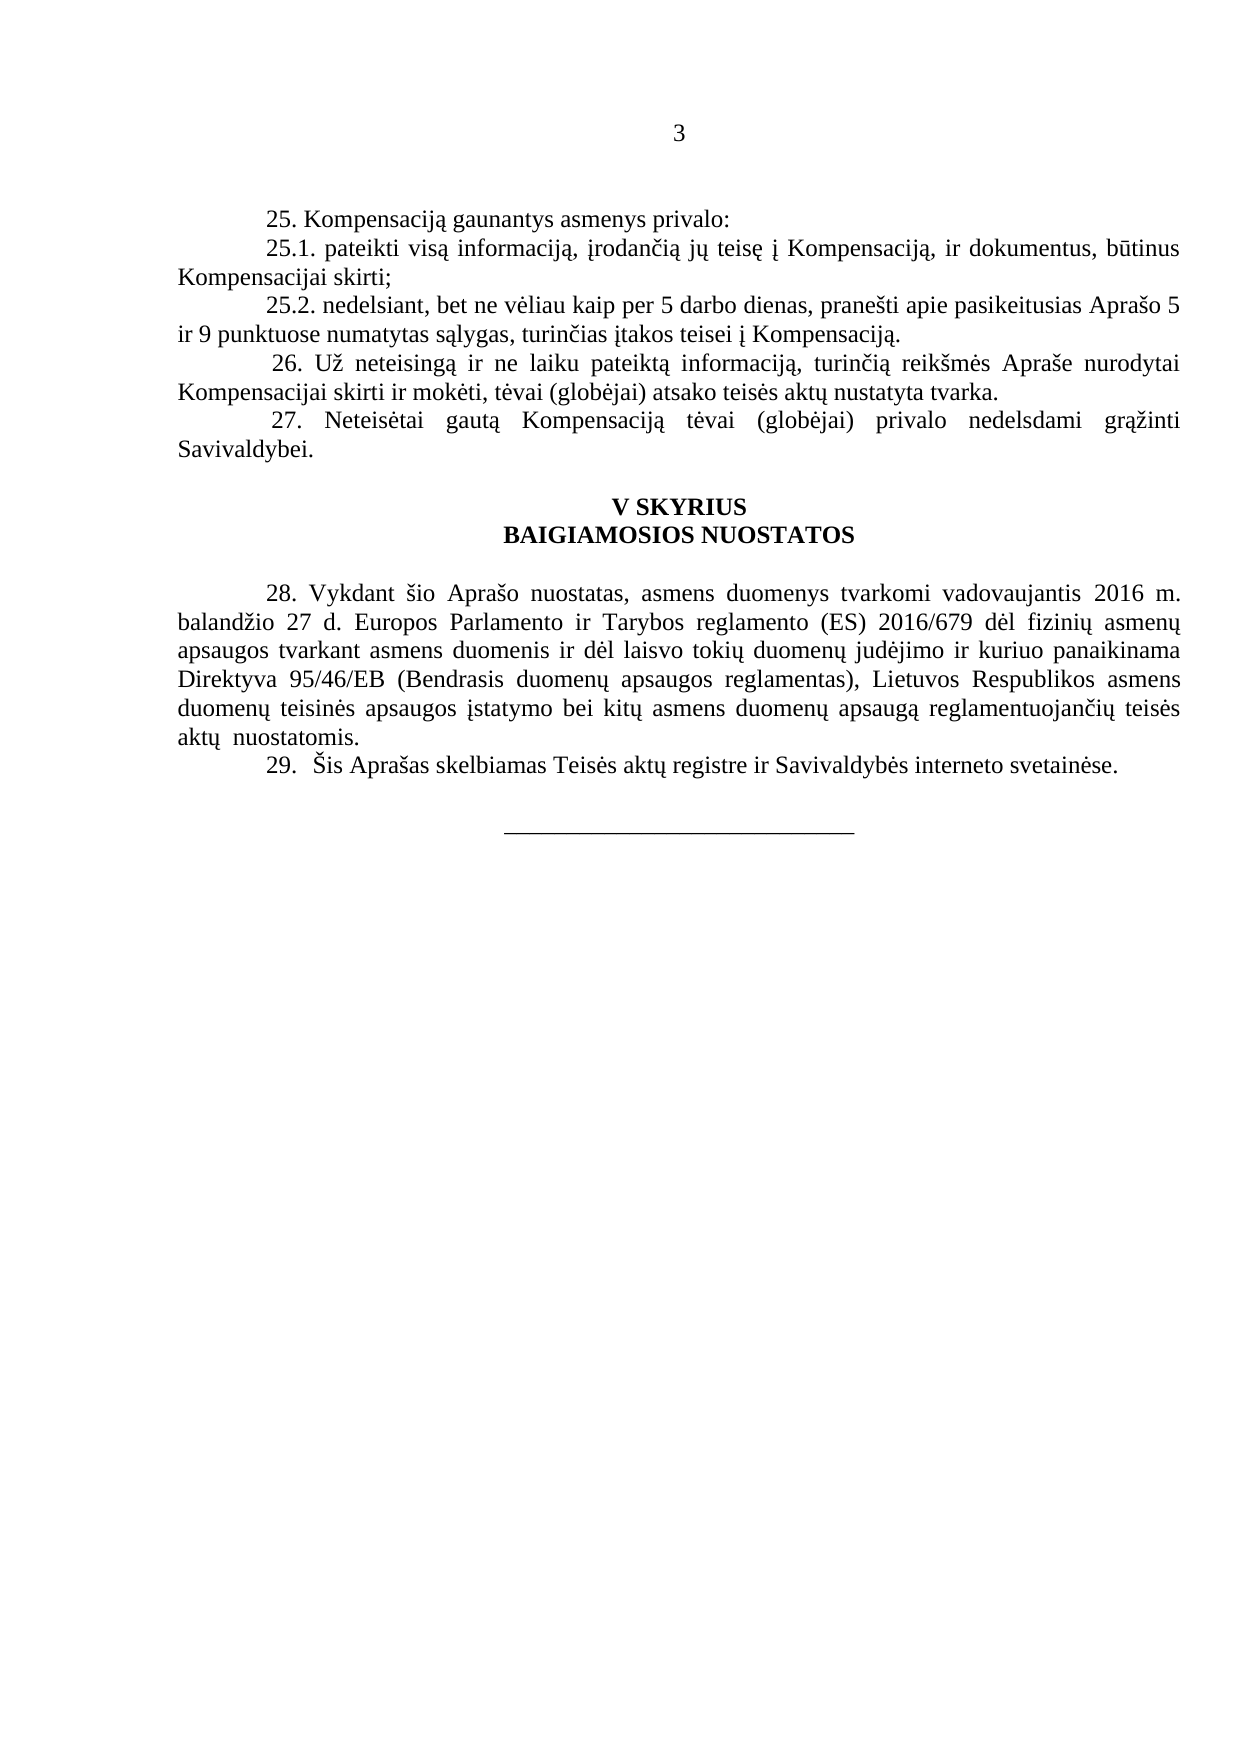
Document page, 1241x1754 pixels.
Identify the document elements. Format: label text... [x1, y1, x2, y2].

text V SKYRIUS [177, 492, 1181, 521]
text 26. Už neteisingą ir ne laiku pateiktą informaciją, turinčią reikšmės Apraše nurodytai Kompensacijai skirti ir mokėti, tėvai (globėjai) atsako teisės aktų nustatyta tvarka. [177, 348, 1181, 406]
text 27. Neteisėtai gautą Kompensaciją tėvai (globėjai) privalo nedelsdami grąžinti Savivaldybei. [177, 406, 1181, 463]
text 25.1. pateikti visą informaciją, įrodančią jų teisę į Kompensaciją, ir dokumentus, būtinus Kompensacijai skirti; [177, 233, 1181, 291]
text BAIGIAMOSIOS NUOSTATOS [177, 521, 1181, 549]
text ____________________________ [177, 808, 1181, 837]
text 25. Kompensaciją gaunantys asmenys privalo: [177, 204, 1181, 233]
text 25.2. nedelsiant, bet ne vėliau kaip per 5 darbo dienas, pranešti apie pasikeitusias Aprašo 5 ir 9 punktuose numatytas sąlygas, turinčias įtakos teisei į Kompensaciją. [177, 291, 1181, 348]
text 28. Vykdant šio Aprašo nuostatas, asmens duomenys tvarkomi vadovaujantis 2016 m. balandžio 27 d. Europos Parlamento ir Tarybos reglamento (ES) 2016/679 dėl fizinių asmenų apsaugos tvarkant asmens duomenis ir dėl laisvo tokių duomenų judėjimo ir kuriuo panaikinama Direktyva 95/46/EB (Bendrasis duomenų apsaugos reglamentas), Lietuvos Respublikos asmens duomenų teisinės apsaugos įstatymo bei kitų asmens duomenų apsaugą reglamentuojančių teisės aktų nuostatomis. [177, 578, 1181, 751]
text 29. Šis Aprašas skelbiamas Teisės aktų registre ir Savivaldybės interneto svetainėse. [177, 751, 1181, 779]
